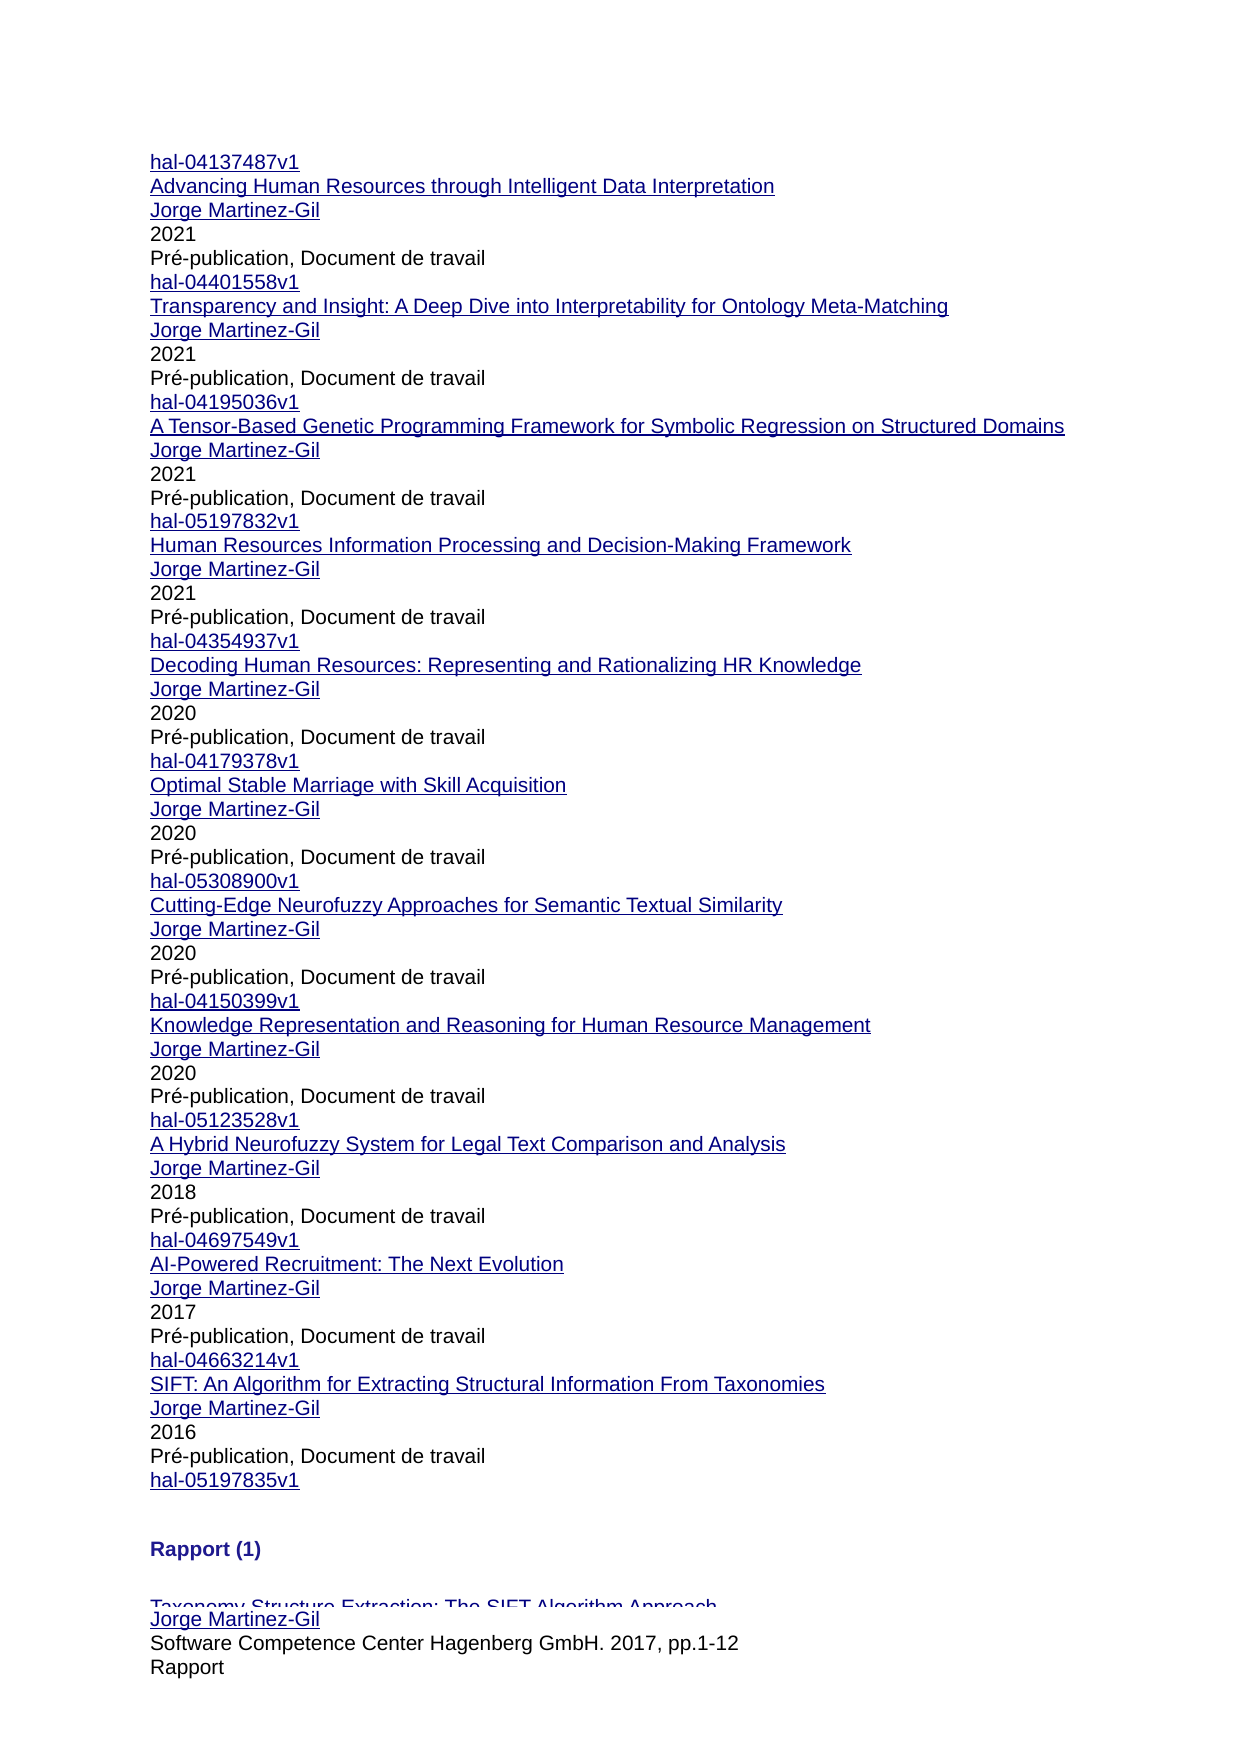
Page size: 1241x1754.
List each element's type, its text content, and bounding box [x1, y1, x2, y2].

table_cell Advancing Human Resources through Intelligent Data Interpretation Jorge Martinez-Gil 2021 Pré-publication, Document de travail hal-04401558v1 [150, 174, 1090, 294]
subtitle Rapport (1) [150, 1536, 1090, 1560]
table_cell Decoding Human Resources: Representing and Rationalizing HR Knowledge Jorge Martinez-Gil 2020 Pré-publication, Document de travail hal-04179378v1 [150, 653, 1090, 773]
table_cell Optimal Stable Marriage with Skill Acquisition Jorge Martinez-Gil 2020 Pré-publication, Document de travail hal-05308900v1 [150, 773, 1090, 893]
table_cell Transparency and Insight: A Deep Dive into Interpretability for Ontology Meta-Matching Jorge Martinez-Gil 2021 Pré-publication, Document de travail hal-04195036v1 [150, 294, 1090, 413]
table_cell Cutting-Edge Neurofuzzy Approaches for Semantic Textual Similarity Jorge Martinez-Gil 2020 Pré-publication, Document de travail hal-04150399v1 [150, 893, 1090, 1012]
table_cell Knowledge Representation and Reasoning for Human Resource Management Jorge Martinez-Gil 2020 Pré-publication, Document de travail hal-05123528v1 [150, 1013, 1090, 1132]
table_cell A Hybrid Neurofuzzy System for Legal Text Comparison and Analysis Jorge Martinez-Gil 2018 Pré-publication, Document de travail hal-04697549v1 [150, 1132, 1090, 1252]
table_cell Human Resources Information Processing and Decision-Making Framework Jorge Martinez-Gil 2021 Pré-publication, Document de travail hal-04354937v1 [150, 533, 1090, 653]
table_cell AI-Powered Recruitment: The Next Evolution Jorge Martinez-Gil 2017 Pré-publication, Document de travail hal-04663214v1 [150, 1252, 1090, 1372]
table_cell A Tensor-Based Genetic Programming Framework for Symbolic Regression on Structured Domains Jorge Martinez-Gil 2021 Pré-publication, Document de travail hal-05197832v1 [150, 414, 1090, 533]
table_cell hal-04137487v1 [150, 150, 1090, 174]
table_header Taxonomy Structure Extraction: The SIFT Algorithm Approach Jorge Martinez-Gil Software Competence Center Hagenberg GmbH. 2017, pp.1-12 Rapport [150, 1595, 1090, 1679]
table_cell SIFT: An Algorithm for Extracting Structural Information From Taxonomies Jorge Martinez-Gil 2016 Pré-publication, Document de travail hal-05197835v1 [150, 1372, 1090, 1492]
